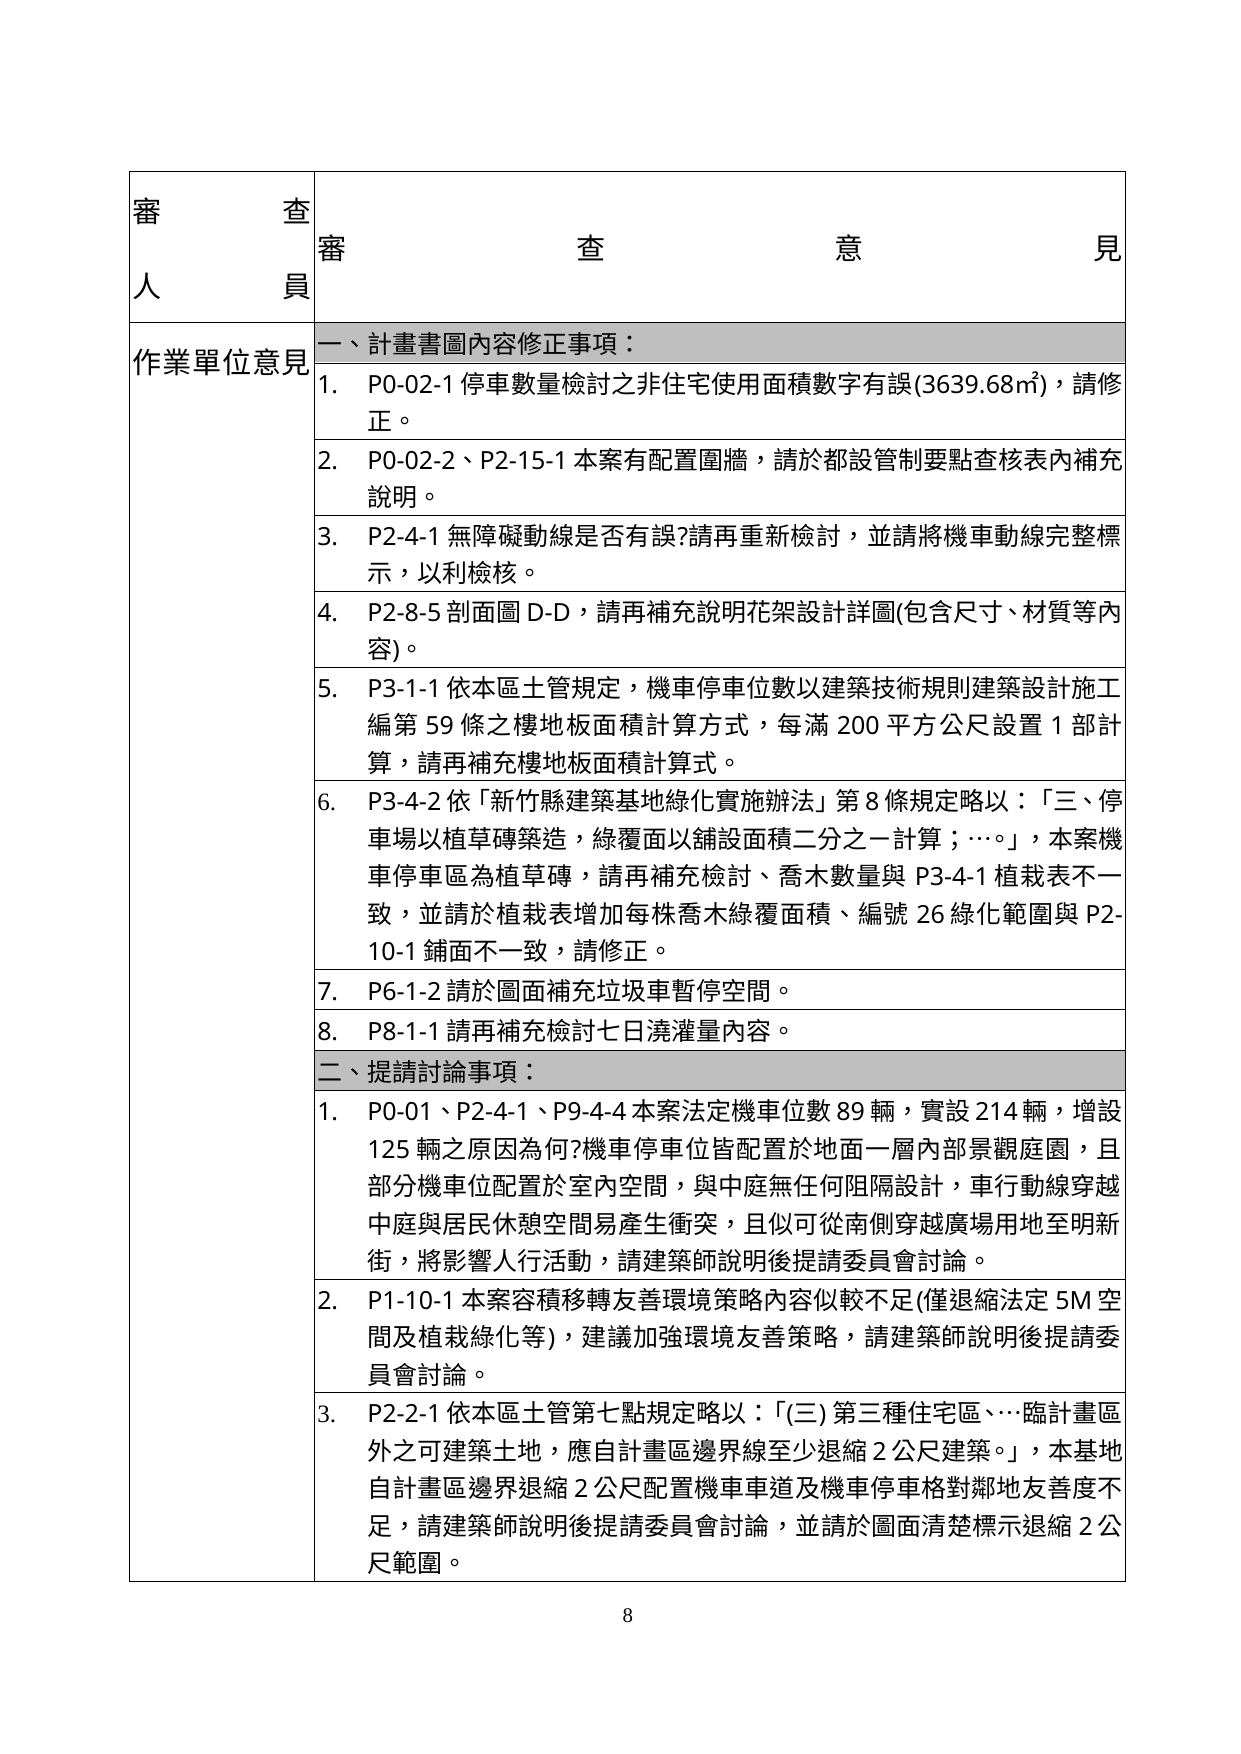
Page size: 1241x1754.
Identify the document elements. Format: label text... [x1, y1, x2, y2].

table_cell P3-4-2依「新竹縣建築基地綠化實施辦法」第8條規定略以：「三、停車場以植草磚築造，綠覆面以舖設面積二分之ㄧ計算；…。」，本案機車停車區為植草磚，請再補充檢討、喬木數量與P3-4-1植栽表不一致，並請於植栽表增加每株喬木綠覆面積、編號26綠化範圍與P2-10-1鋪面不一致，請修正。 [315, 781, 1125, 969]
table_cell P2-8-5剖面圖D-D，請再補充說明花架設計詳圖(包含尺寸、材質等內容)。 [315, 592, 1125, 667]
table_cell 作業單位意見 [130, 323, 314, 1581]
table_cell P8-1-1請再補充檢討七日澆灌量內容。 [315, 1010, 1125, 1049]
table_cell P2-4-1無障礙動線是否有誤?請再重新檢討，並請將機車動線完整標示，以利檢核。 [315, 516, 1125, 591]
table_cell P6-1-2請於圖面補充垃圾車暫停空間。 [315, 970, 1125, 1009]
table_cell 一、計畫書圖內容修正事項： [315, 323, 1125, 362]
table_header 審查意見 [315, 172, 1125, 322]
table_header 審查 人員 [130, 172, 314, 322]
table_cell P2-2-1依本區土管第七點規定略以：「(三) 第三種住宅區、…臨計畫區外之可建築土地，應自計畫區邊界線至少退縮2公尺建築。」，本基地自計畫區邊界退縮2公尺配置機車車道及機車停車格對鄰地友善度不足，請建築師說明後提請委員會討論，並請於圖面清楚標示退縮2公尺範圍。 [315, 1393, 1125, 1581]
table_cell P0-02-2、P2-15-1本案有配置圍牆，請於都設管制要點查核表內補充說明。 [315, 440, 1125, 514]
table_cell P3-1-1依本區土管規定，機車停車位數以建築技術規則建築設計施工編第59條之樓地板面積計算方式，每滿200平方公尺設置1部計算，請再補充樓地板面積計算式。 [315, 668, 1125, 780]
table_cell 二、提請討論事項： [315, 1051, 1125, 1090]
table_cell P0-02-1停車數量檢討之非住宅使用面積數字有誤(3639.68㎡)，請修正。 [315, 364, 1125, 438]
table_cell P1-10-1本案容積移轉友善環境策略內容似較不足(僅退縮法定5M空間及植栽綠化等)，建議加強環境友善策略，請建築師說明後提請委員會討論。 [315, 1280, 1125, 1392]
table_cell P0-01、P2-4-1、P9-4-4本案法定機車位數89輛，實設214輛，增設125輛之原因為何?機車停車位皆配置於地面一層內部景觀庭園，且部分機車位配置於室內空間，與中庭無任何阻隔設計，車行動線穿越中庭與居民休憩空間易產生衝突，且似可從南側穿越廣場用地至明新街，將影響人行活動，請建築師說明後提請委員會討論。 [315, 1091, 1125, 1278]
